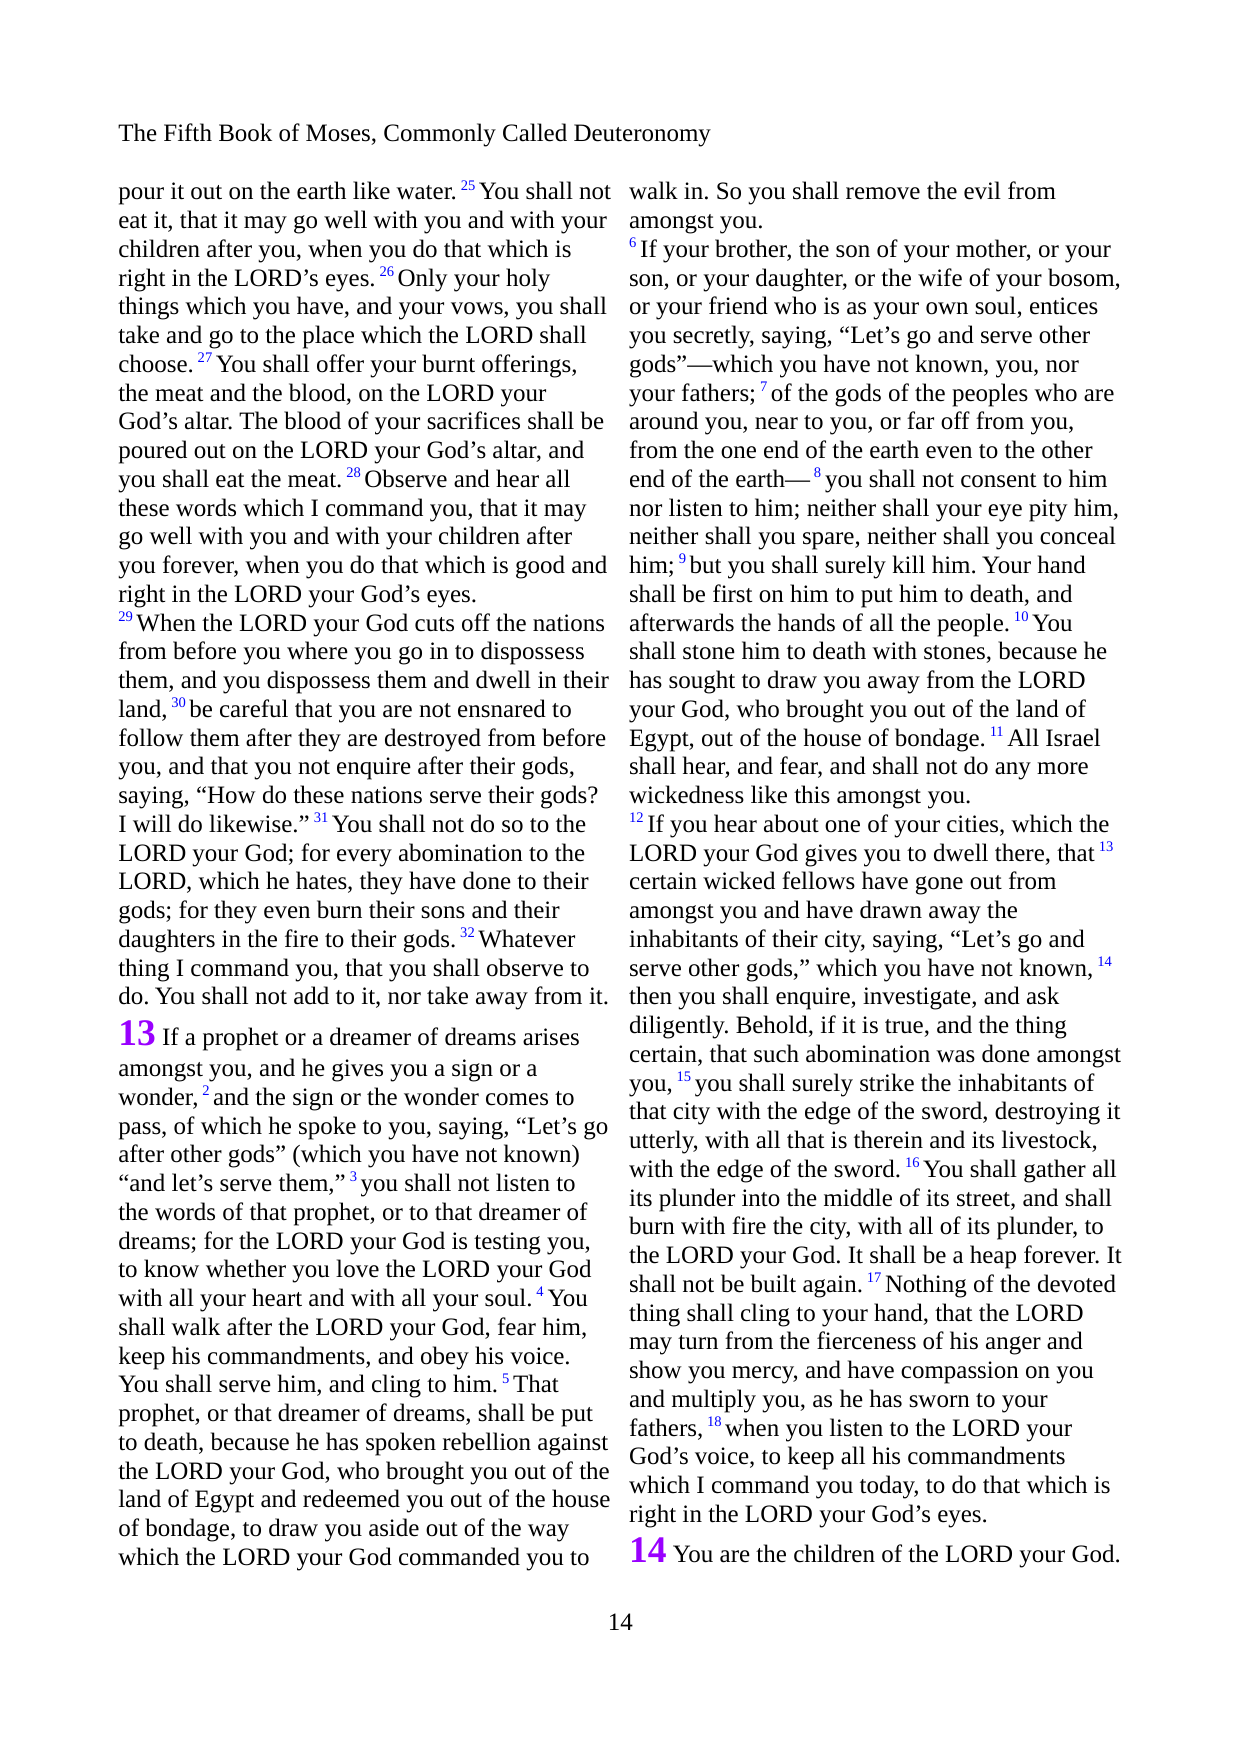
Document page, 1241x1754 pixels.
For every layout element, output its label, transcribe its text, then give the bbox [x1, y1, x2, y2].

text 13 If a prophet or a dreamer of dreams arises amongst you, and he gives you a sign or a wonder, 2 and the sign or the wonder comes to pass, of which he spoke to you, saying, “Let’s go after other gods” (which you have not known) “and let’s serve them,” 3 you shall not listen to the words of that prophet, or to that dreamer of dreams; for the LORD your God is testing you, to know whether you love the LORD your God with all your heart and with all your soul. 4 You shall walk after the LORD your God, fear him, keep his commandments, and obey his voice. You shall serve him, and cling to him. 5 That prophet, or that dreamer of dreams, shall be put to death, because he has spoken rebellion against the LORD your God, who brought you out of the land of Egypt and redeemed you out of the house of bondage, to draw you aside out of the way which the LORD your God commanded you to [118, 1010, 611, 1571]
text 6 If your brother, the son of your mother, or your son, or your daughter, or the wife of your bosom, or your friend who is as your own soul, entices you secretly, saying, “Let’s go and serve other gods”—which you have not known, you, nor your fathers; 7 of the gods of the peoples who are around you, near to you, or far off from you, from the one end of the earth even to the other end of the earth— 8 you shall not consent to him nor listen to him; neither shall your eye pity him, neither shall you spare, neither shall you conceal him; 9 but you shall surely kill him. Your hand shall be first on him to put him to death, and afterwards the hands of all the people. 10 You shall stone him to death with stones, because he has sought to draw you away from the LORD your God, who brought you out of the land of Egypt, out of the house of bondage. 11 All Israel shall hear, and fear, and shall not do any more wickedness like this amongst you. [629, 234, 1122, 809]
text pour it out on the earth like water. 25 You shall not eat it, that it may go well with you and with your children after you, when you do that which is right in the LORD’s eyes. 26 Only your holy things which you have, and your vows, you shall take and go to the place which the LORD shall choose. 27 You shall offer your burnt offerings, the meat and the blood, on the LORD your God’s altar. The blood of your sacrifices shall be poured out on the LORD your God’s altar, and you shall eat the meat. 28 Observe and hear all these words which I command you, that it may go well with you and with your children after you forever, when you do that which is good and right in the LORD your God’s eyes. [118, 176, 611, 608]
text 12 If you hear about one of your cities, which the LORD your God gives you to dwell there, that 13 certain wicked fellows have gone out from amongst you and have drawn away the inhabitants of their city, saying, “Let’s go and serve other gods,” which you have not known, 14 then you shall enquire, investigate, and ask diligently. Behold, if it is true, and the thing certain, that such abomination was done amongst you, 15 you shall surely strike the inhabitants of that city with the edge of the sword, destroying it utterly, with all that is therein and its livestock, with the edge of the sword. 16 You shall gather all its plunder into the middle of its street, and shall burn with fire the city, with all of its plunder, to the LORD your God. It shall be a heap forever. It shall not be built again. 17 Nothing of the devoted thing shall cling to your hand, that the LORD may turn from the fierceness of his anger and show you mercy, and have compassion on you and multiply you, as he has sworn to your fathers, 18 when you listen to the LORD your God’s voice, to keep all his commandments which I command you today, to do that which is right in the LORD your God’s eyes. [629, 809, 1122, 1528]
text walk in. So you shall remove the evil from amongst you. [629, 176, 1122, 234]
text 14 You are the children of the LORD your God. [629, 1528, 1122, 1571]
text 29 When the LORD your God cuts off the nations from before you where you go in to dispossess them, and you dispossess them and dwell in their land, 30 be careful that you are not ensnared to follow them after they are destroyed from before you, and that you not enquire after their gods, saying, “How do these nations serve their gods? I will do likewise.” 31 You shall not do so to the LORD your God; for every abomination to the LORD, which he hates, they have done to their gods; for they even burn their sons and their daughters in the fire to their gods. 32 Whatever thing I command you, that you shall observe to do. You shall not add to it, nor take away from it. [118, 608, 611, 1010]
